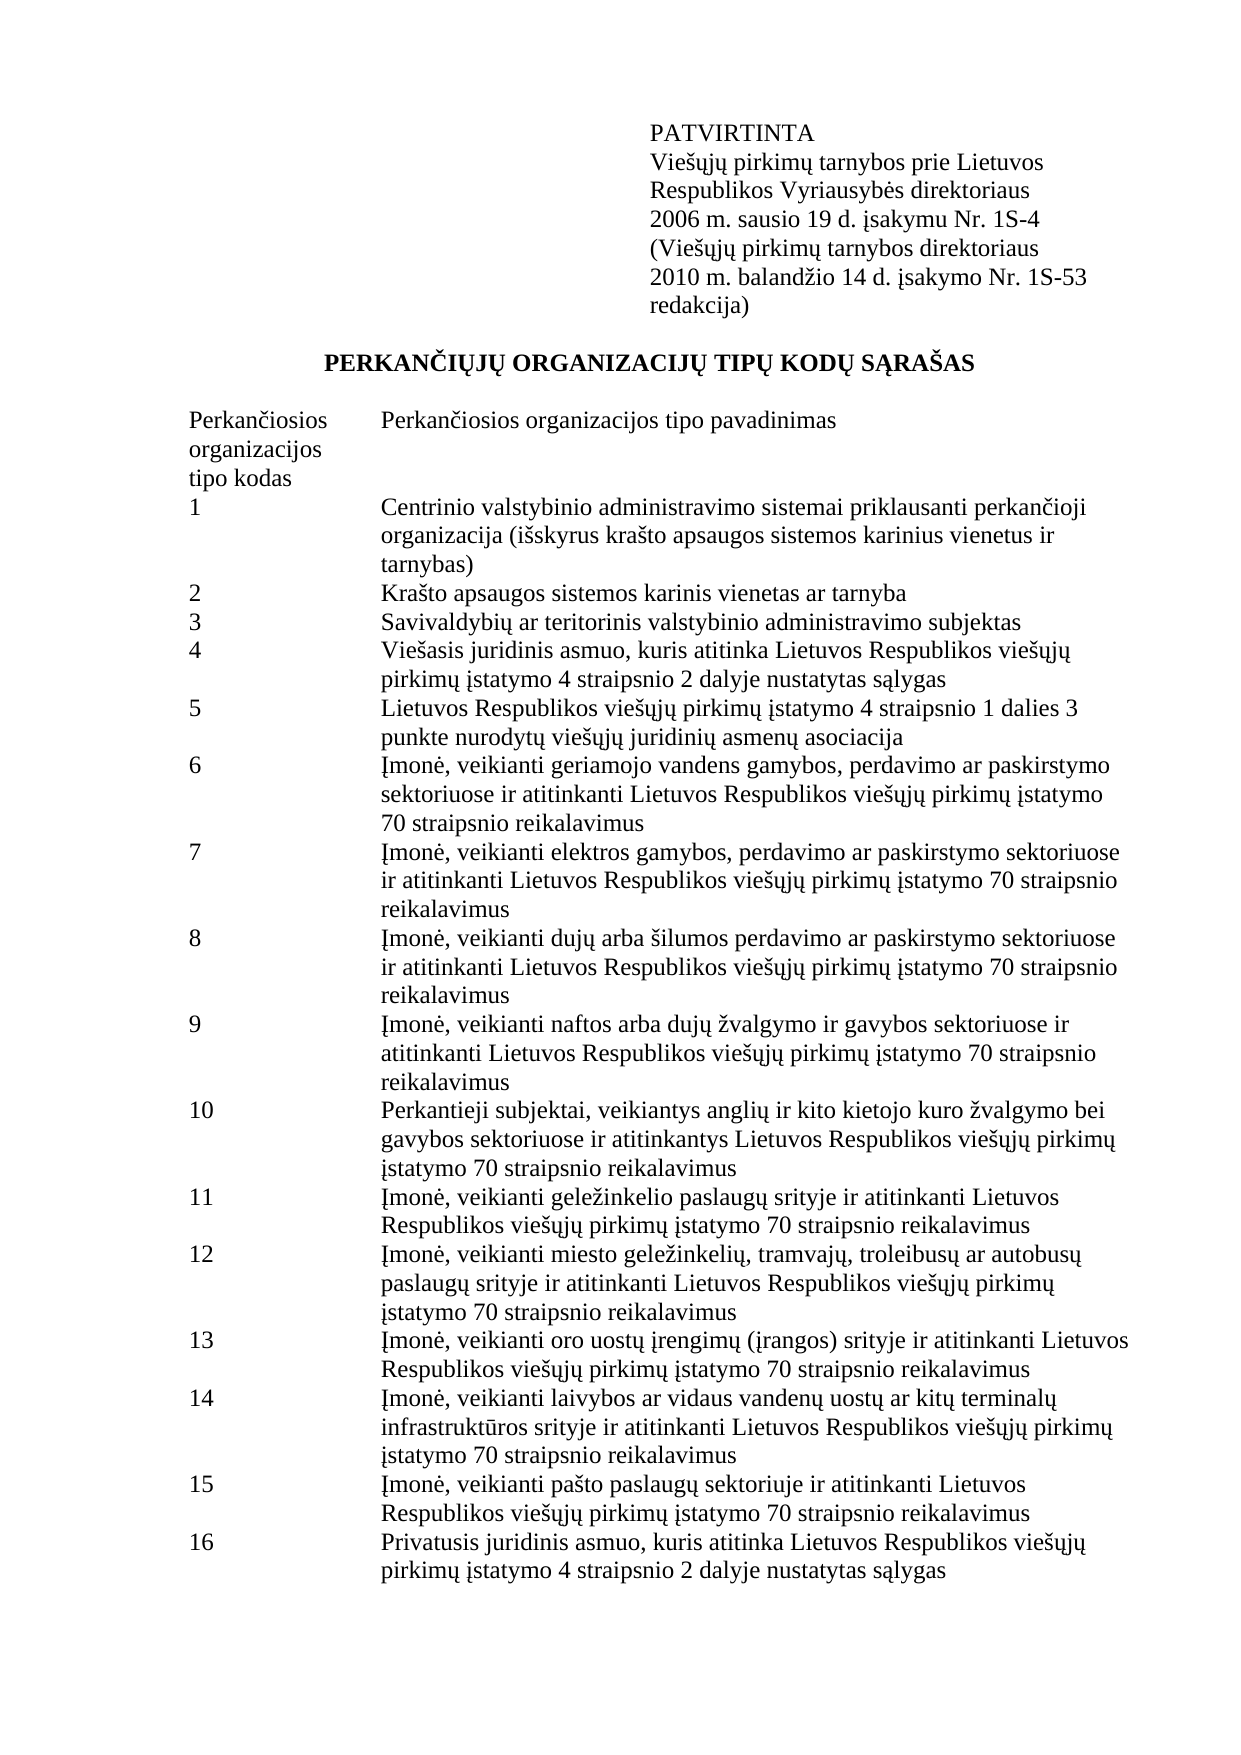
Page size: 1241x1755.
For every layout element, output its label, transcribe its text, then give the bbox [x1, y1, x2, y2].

table_cell Įmonė, veikianti miesto geležinkelių, tramvajų, troleibusų ar autobusų paslaugų srityje ir atitinkanti Lietuvos Respublikos viešųjų pirkimų įstatymo 70 straipsnio reikalavimus [369, 1239, 1145, 1326]
table_cell Krašto apsaugos sistemos karinis vienetas ar tarnyba [369, 578, 1145, 607]
table_cell 8 [177, 923, 369, 1009]
table_cell Įmonė, veikianti dujų arba šilumos perdavimo ar paskirstymo sektoriuose ir atitinkanti Lietuvos Respublikos viešųjų pirkimų įstatymo 70 straipsnio reikalavimus [369, 923, 1145, 1009]
table_cell 10 [177, 1096, 369, 1182]
table_cell 1 [177, 492, 369, 578]
table_cell Įmonė, veikianti elektros gamybos, perdavimo ar paskirstymo sektoriuose ir atitinkanti Lietuvos Respublikos viešųjų pirkimų įstatymo 70 straipsnio reikalavimus [369, 837, 1145, 923]
table_cell 14 [177, 1383, 369, 1469]
table_cell Viešasis juridinis asmuo, kuris atitinka Lietuvos Respublikos viešųjų pirkimų įstatymo 4 straipsnio 2 dalyje nustatytas sąlygas [369, 636, 1145, 693]
table_cell 6 [177, 751, 369, 837]
table_cell 5 [177, 693, 369, 751]
table_cell 2 [177, 578, 369, 607]
text PATVIRTINTA [649, 118, 1122, 147]
table_cell 9 [177, 1009, 369, 1096]
text 2010 m. balandžio 14 d. įsakymo Nr. 1S-53 redakcija) [649, 262, 1122, 319]
text Respublikos Vyriausybės direktoriaus [649, 176, 1122, 204]
text (Viešųjų pirkimų tarnybos direktoriaus [649, 233, 1122, 262]
table_cell 15 [177, 1469, 369, 1527]
table_cell 7 [177, 837, 369, 923]
table_cell 4 [177, 636, 369, 693]
table_cell 3 [177, 607, 369, 636]
table_cell Lietuvos Respublikos viešųjų pirkimų įstatymo 4 straipsnio 1 dalies 3 punkte nurodytų viešųjų juridinių asmenų asociacija [369, 693, 1145, 751]
table_cell Centrinio valstybinio administravimo sistemai priklausanti perkančioji organizacija (išskyrus krašto apsaugos sistemos karinius vienetus ir tarnybas) [369, 492, 1145, 578]
table_cell Įmonė, veikianti geležinkelio paslaugų srityje ir atitinkanti Lietuvos Respublikos viešųjų pirkimų įstatymo 70 straipsnio reikalavimus [369, 1182, 1145, 1239]
table_header Perkančiosios organizacijos tipo kodas [177, 406, 369, 492]
table_cell 12 [177, 1239, 369, 1326]
table_cell Įmonė, veikianti pašto paslaugų sektoriuje ir atitinkanti Lietuvos Respublikos viešųjų pirkimų įstatymo 70 straipsnio reikalavimus [369, 1469, 1145, 1527]
table_cell Įmonė, veikianti geriamojo vandens gamybos, perdavimo ar paskirstymo sektoriuose ir atitinkanti Lietuvos Respublikos viešųjų pirkimų įstatymo 70 straipsnio reikalavimus [369, 751, 1145, 837]
table_cell Privatusis juridinis asmuo, kuris atitinka Lietuvos Respublikos viešųjų pirkimų įstatymo 4 straipsnio 2 dalyje nustatytas sąlygas [369, 1527, 1145, 1584]
text PERKANČIŲJŲ ORGANIZACIJŲ TIPŲ KODŲ SĄRAŠAS [177, 348, 1122, 377]
text Viešųjų pirkimų tarnybos prie Lietuvos [649, 147, 1122, 176]
table_cell 16 [177, 1527, 369, 1584]
table_cell Perkantieji subjektai, veikiantys anglių ir kito kietojo kuro žvalgymo bei gavybos sektoriuose ir atitinkantys Lietuvos Respublikos viešųjų pirkimų įstatymo 70 straipsnio reikalavimus [369, 1096, 1145, 1182]
table_cell Savivaldybių ar teritorinis valstybinio administravimo subjektas [369, 607, 1145, 636]
table_cell Įmonė, veikianti naftos arba dujų žvalgymo ir gavybos sektoriuose ir atitinkanti Lietuvos Respublikos viešųjų pirkimų įstatymo 70 straipsnio reikalavimus [369, 1009, 1145, 1096]
table_cell Įmonė, veikianti laivybos ar vidaus vandenų uostų ar kitų terminalų infrastruktūros srityje ir atitinkanti Lietuvos Respublikos viešųjų pirkimų įstatymo 70 straipsnio reikalavimus [369, 1383, 1145, 1469]
table_header Perkančiosios organizacijos tipo pavadinimas [369, 406, 1145, 492]
text 2006 m. sausio 19 d. įsakymu Nr. 1S-4 [649, 204, 1122, 233]
table_cell Įmonė, veikianti oro uostų įrengimų (įrangos) srityje ir atitinkanti Lietuvos Respublikos viešųjų pirkimų įstatymo 70 straipsnio reikalavimus [369, 1326, 1145, 1383]
table_cell 13 [177, 1326, 369, 1383]
table_cell 11 [177, 1182, 369, 1239]
